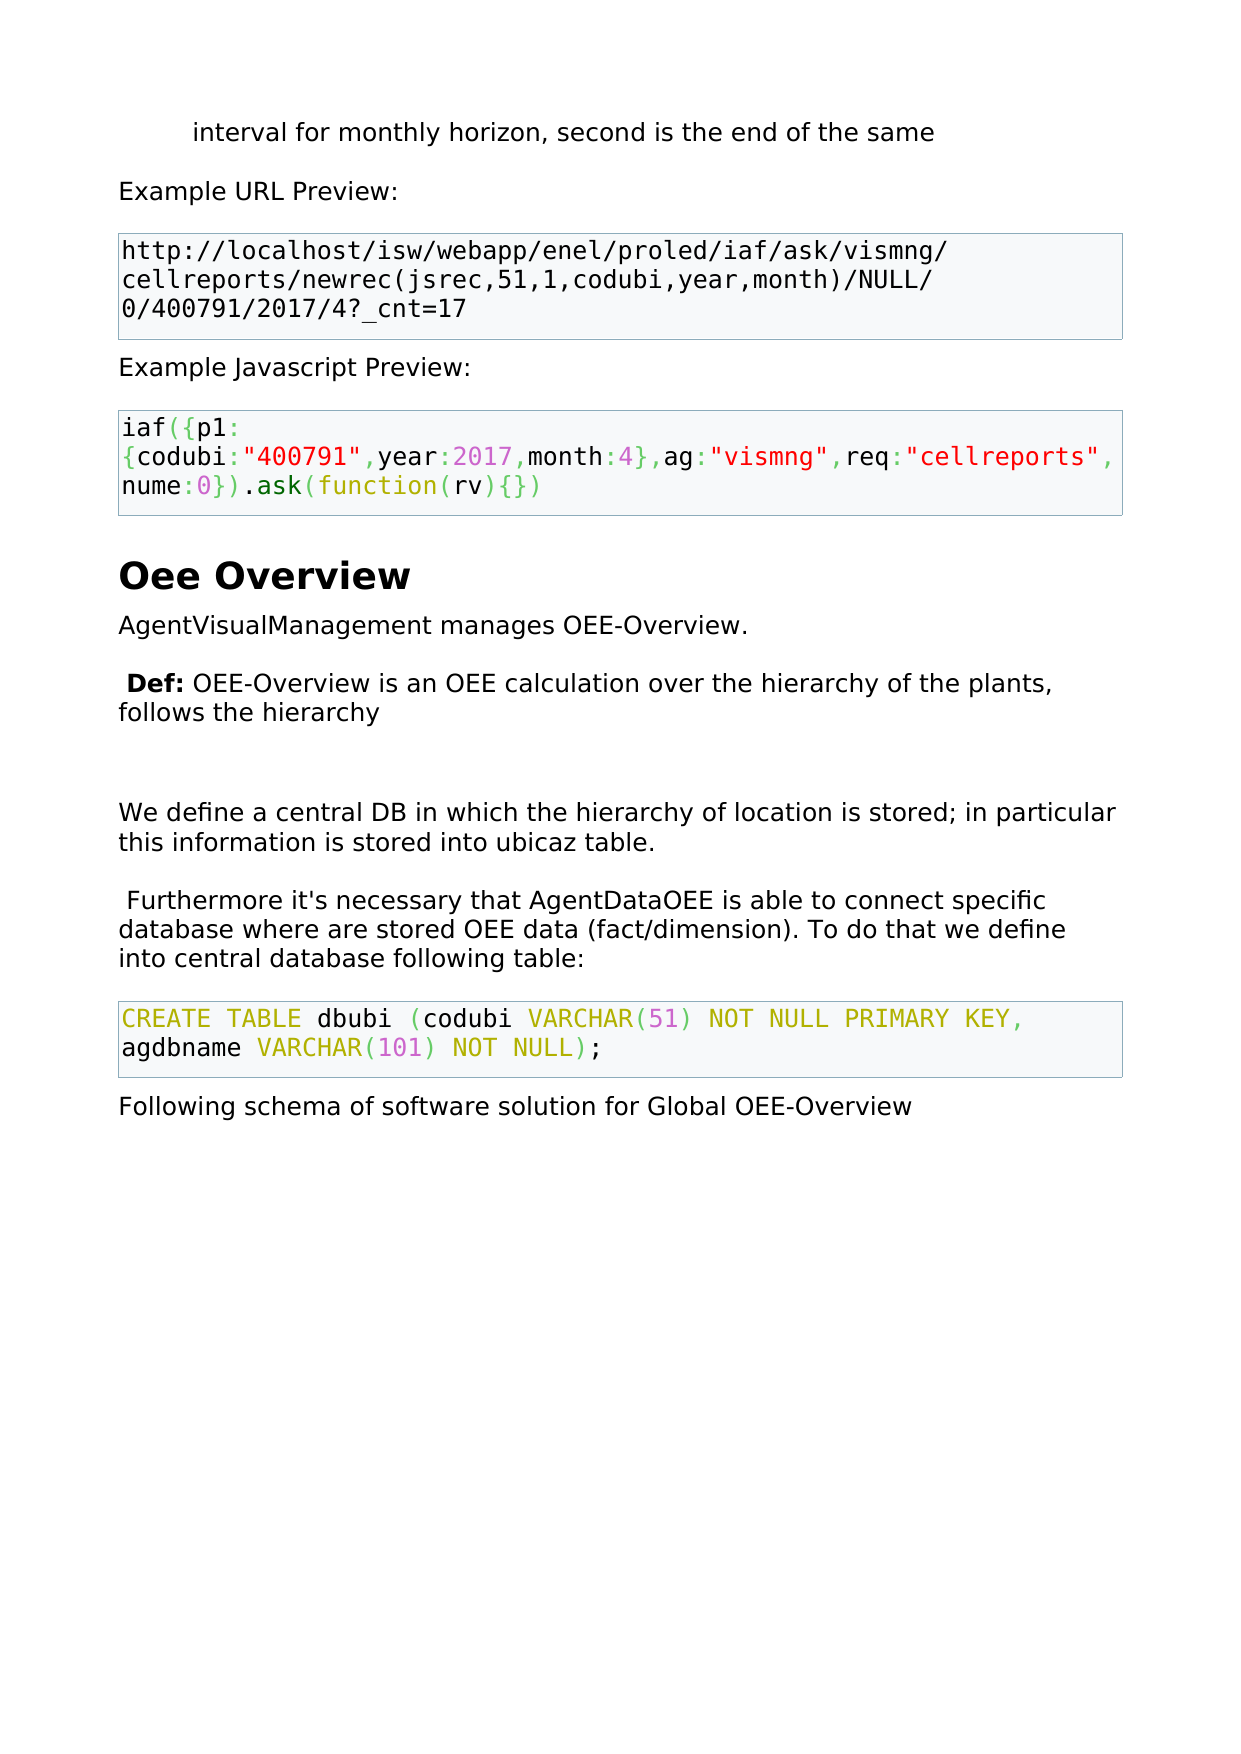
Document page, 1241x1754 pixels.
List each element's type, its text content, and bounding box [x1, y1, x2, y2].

text Example Javascript Preview: [118, 353, 1122, 382]
table_header iaf({p1:{codubi:"400791",year:2017,month:4},ag:"vismng",req:"cellreports",nume:0}).ask(function(rv){}) [119, 411, 1122, 515]
table_header CREATE TABLE dbubi (codubi VARCHAR(51) NOT NULL PRIMARY KEY, agdbname VARCHAR(101) NOT NULL); [119, 1002, 1122, 1077]
list interval for monthly horizon, second is the end of the same [177, 118, 1122, 147]
table_header http://localhost/isw/webapp/enel/proled/iaf/ask/vismng/cellreports/newrec(jsrec,51,1,codubi,year,month)/NULL/0/400791/2017/4?_cnt=17 [119, 234, 1122, 338]
text Following schema of software solution for Global OEE-Overview [118, 1092, 1122, 1179]
text AgentVisualManagement manages OEE-Overview. Def: OEE-Overview is an OEE calculation over the hierarchy of the plants, follows the hierarchy [118, 611, 1122, 786]
subtitle Oee Overview [118, 555, 1122, 598]
text We define a central DB in which the hierarchy of location is stored; in particular this information is stored into ubicaz table. Furthermore it's necessary that AgentDataOEE is able to connect specific database where are stored OEE data (fact/dimension). To do that we define into central database following table: [118, 798, 1122, 973]
text Example URL Preview: [118, 177, 1122, 206]
